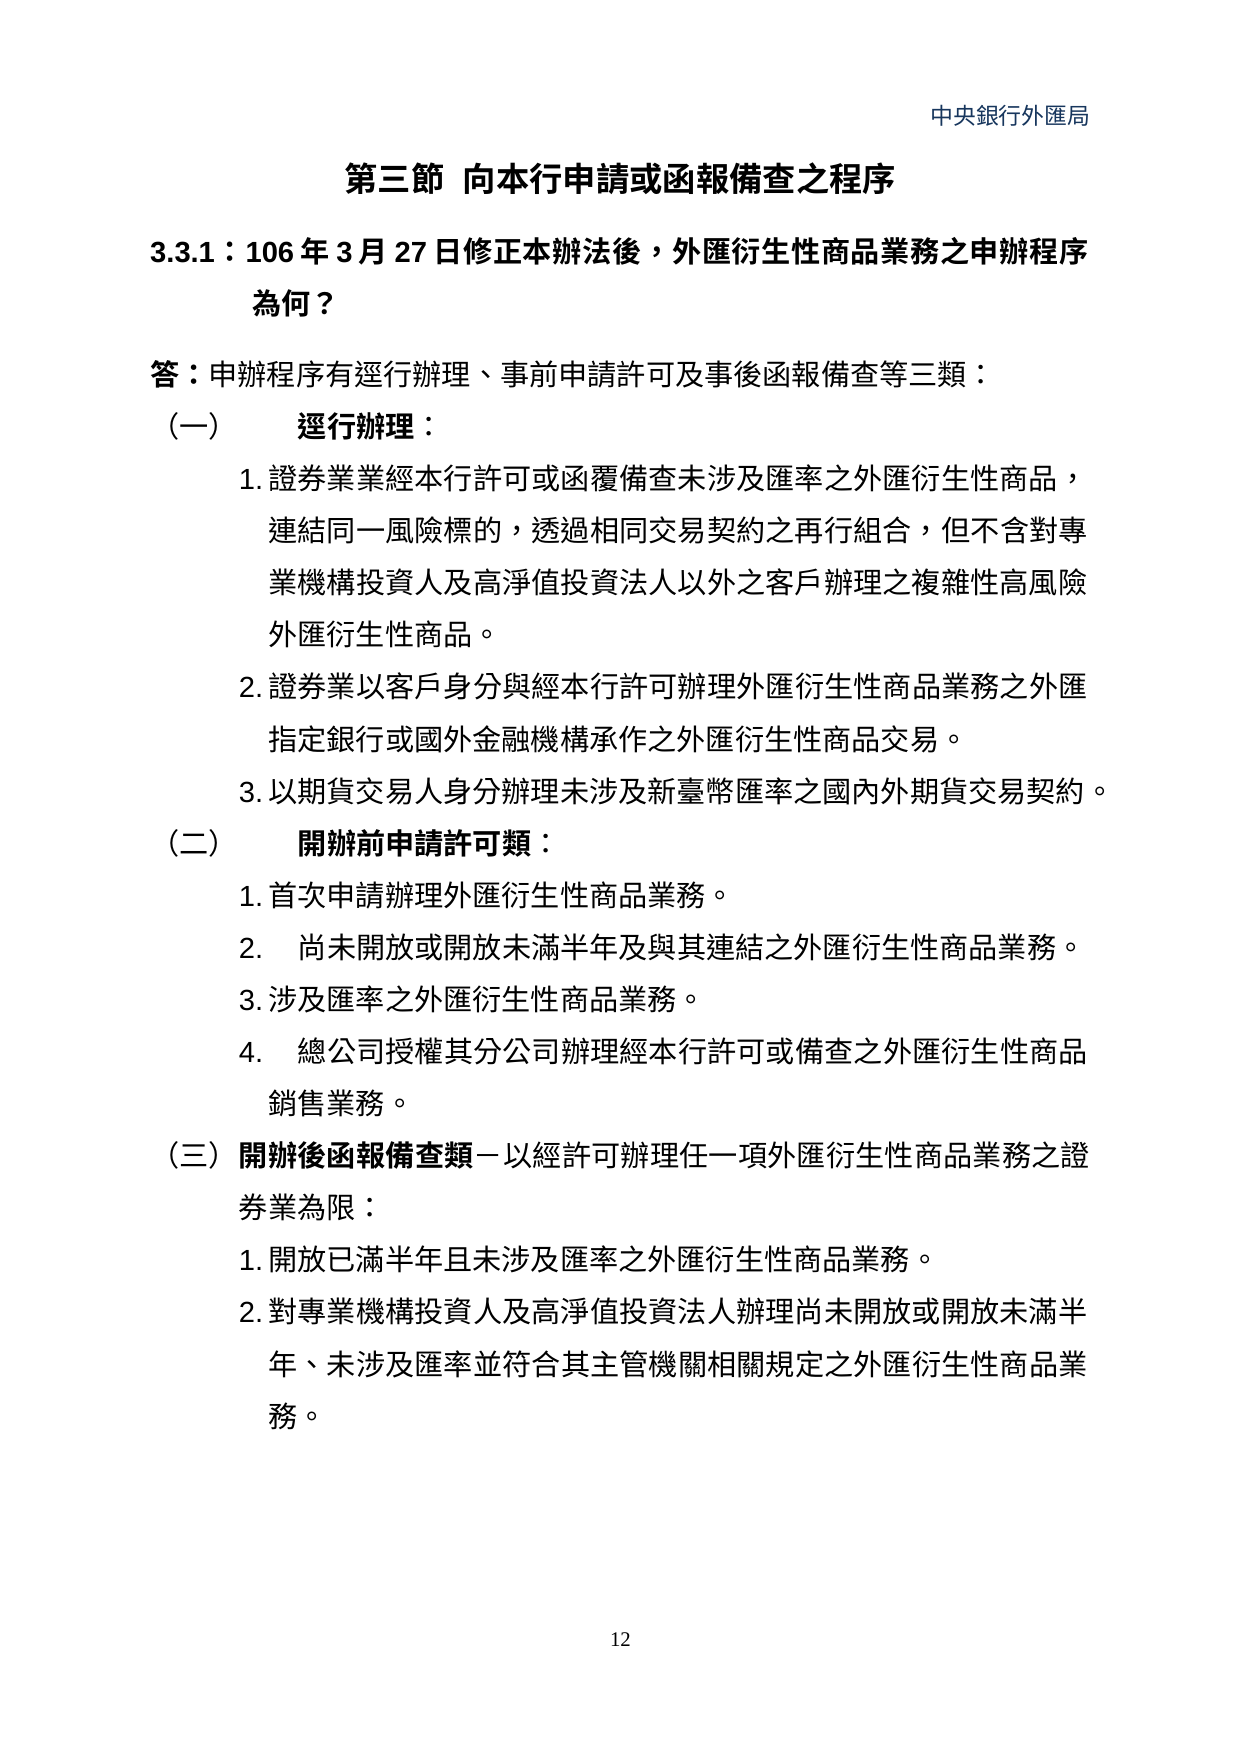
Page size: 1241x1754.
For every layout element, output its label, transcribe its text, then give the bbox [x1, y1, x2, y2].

list 開辦前申請許可類： [150, 812, 1090, 864]
text 第三節 向本行申請或函報備查之程序 [150, 150, 1090, 202]
list 證券業業經本行許可或函覆備查未涉及匯率之外匯衍生性商品，連結同一風險標的，透過相同交易契約之再行組合，但不含對專業機構投資人及高淨值投資法人以外之客戶辦理之複雜性高風險外匯衍生性商品。 [239, 448, 1090, 656]
text 3.3.1：106年3月27日修正本辦法後，外匯衍生性商品業務之申辦程序為何？ [150, 221, 1090, 325]
text 答：申辦程序有逕行辦理、事前申請許可及事後函報備查等三類： [150, 344, 1090, 396]
list 逕行辦理： [150, 396, 1090, 448]
list 尚未開放或開放未滿半年及與其連結之外匯衍生性商品業務。 [239, 917, 1090, 969]
list 開辦後函報備查類－以經許可辦理任一項外匯衍生性商品業務之證券業為限： [150, 1125, 1090, 1229]
list 涉及匯率之外匯衍生性商品業務。 [239, 969, 1090, 1021]
list 證券業以客戶身分與經本行許可辦理外匯衍生性商品業務之外匯指定銀行或國外金融機構承作之外匯衍生性商品交易。 [239, 656, 1090, 760]
list 總公司授權其分公司辦理經本行許可或備查之外匯衍生性商品銷售業務。 [239, 1021, 1090, 1125]
list 首次申請辦理外匯衍生性商品業務。 [239, 864, 1090, 917]
list 以期貨交易人身分辦理未涉及新臺幣匯率之國內外期貨交易契約。 [239, 760, 1090, 812]
list 開放已滿半年且未涉及匯率之外匯衍生性商品業務。 [239, 1229, 1090, 1281]
list 對專業機構投資人及高淨值投資法人辦理尚未開放或開放未滿半年、未涉及匯率並符合其主管機關相關規定之外匯衍生性商品業務。 [239, 1281, 1090, 1437]
